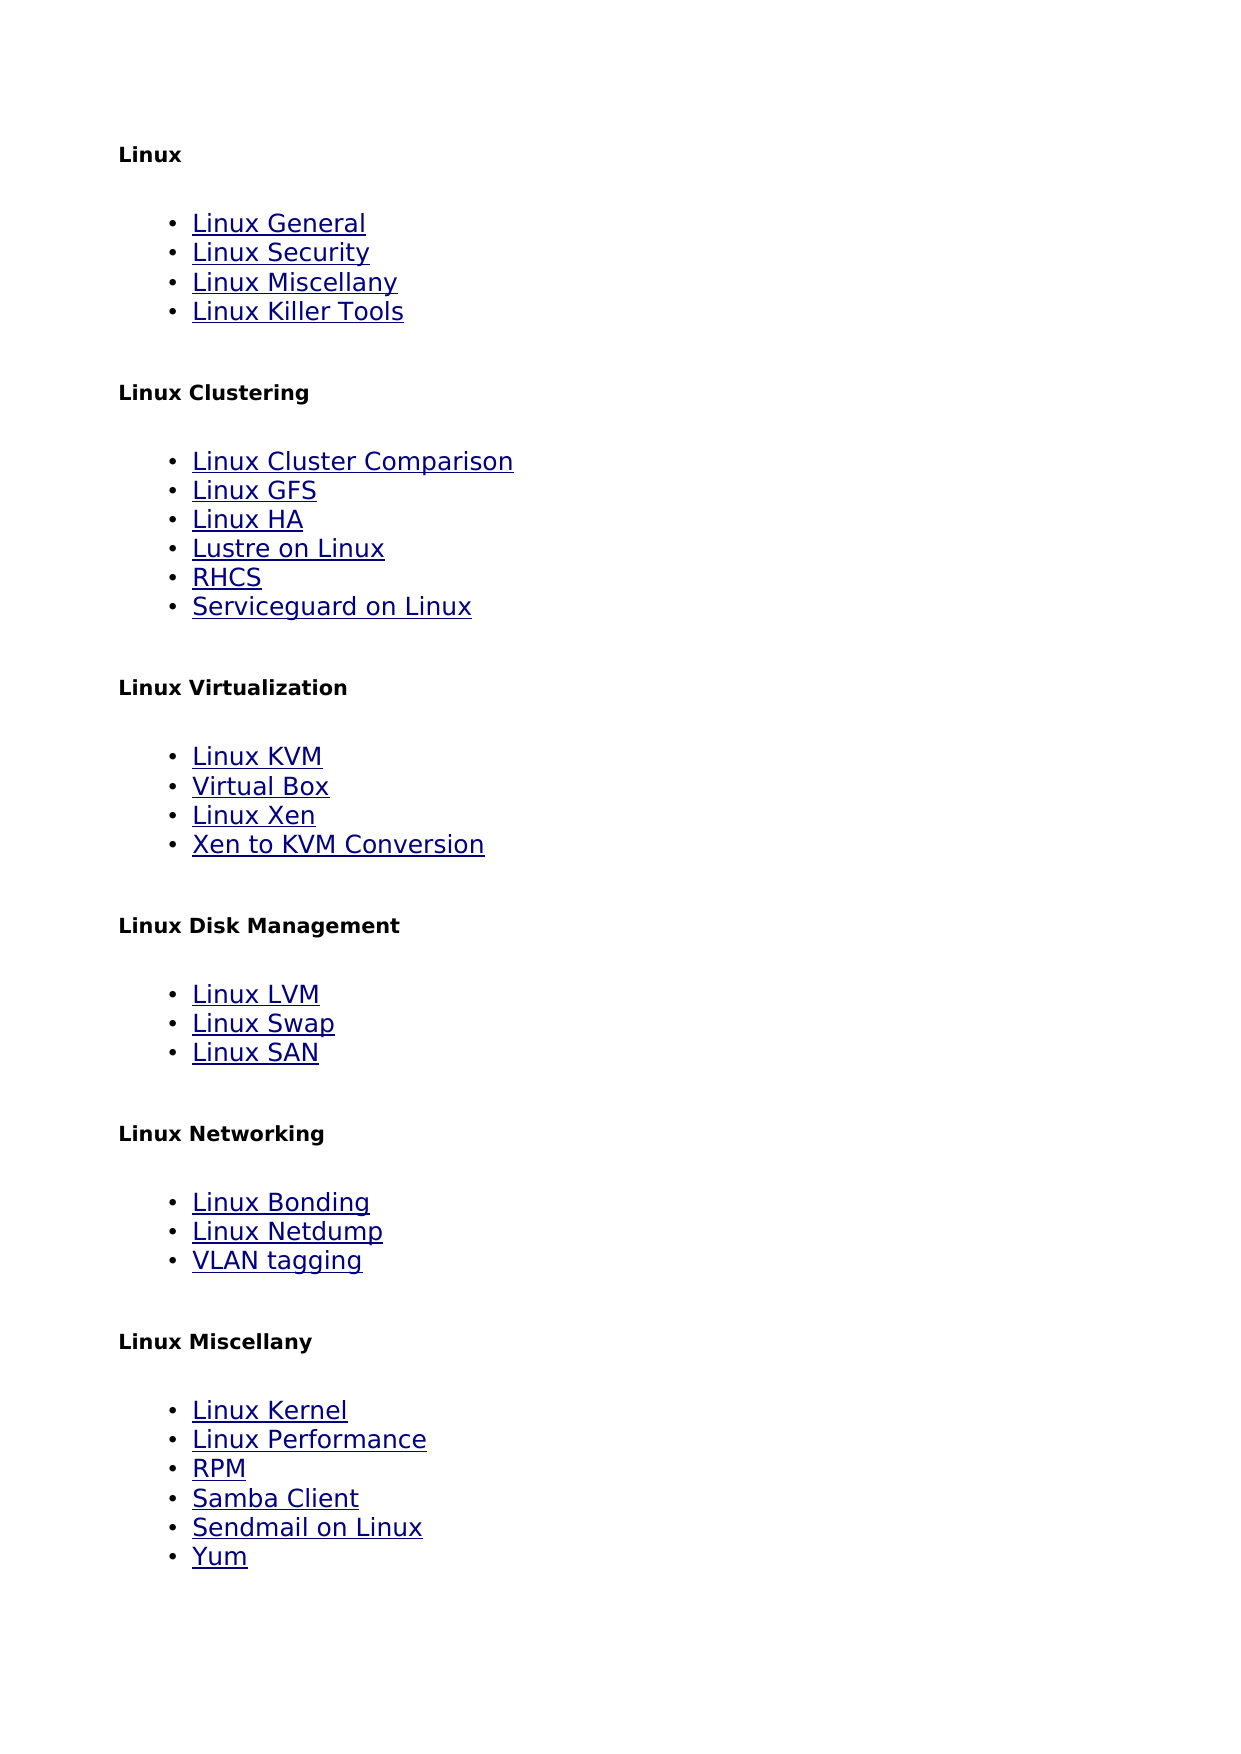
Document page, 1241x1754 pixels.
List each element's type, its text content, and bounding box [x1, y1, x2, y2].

list Linux HA [177, 505, 1122, 534]
subtitle Linux Virtualization [118, 676, 1122, 701]
list Linux Miscellany [177, 268, 1122, 297]
list Yum [177, 1542, 1122, 1571]
list Serviceguard on Linux [177, 593, 1122, 622]
list Virtual Box [177, 772, 1122, 801]
list Linux KVM [177, 742, 1122, 772]
list Linux Kernel [177, 1396, 1122, 1426]
list Linux Bonding [177, 1188, 1122, 1217]
list Linux Xen [177, 801, 1122, 830]
subtitle Linux Networking [118, 1122, 1122, 1146]
list Xen to KVM Conversion [177, 830, 1122, 859]
list Linux LVM [177, 980, 1122, 1009]
list Sendmail on Linux [177, 1513, 1122, 1542]
list Linux Swap [177, 1009, 1122, 1038]
list Linux SAN [177, 1038, 1122, 1067]
subtitle Linux Miscellany [118, 1330, 1122, 1354]
list Linux Security [177, 238, 1122, 268]
list RPM [177, 1455, 1122, 1484]
list Linux GFS [177, 476, 1122, 505]
list Lustre on Linux [177, 534, 1122, 563]
list Linux General [177, 209, 1122, 238]
list RHCS [177, 563, 1122, 593]
subtitle Linux [118, 143, 1122, 167]
list Samba Client [177, 1484, 1122, 1513]
subtitle Linux Clustering [118, 381, 1122, 405]
subtitle Linux Disk Management [118, 914, 1122, 938]
list VLAN tagging [177, 1246, 1122, 1276]
list Linux Killer Tools [177, 297, 1122, 326]
list Linux Netdump [177, 1217, 1122, 1246]
list Linux Cluster Comparison [177, 447, 1122, 476]
list Linux Performance [177, 1426, 1122, 1455]
